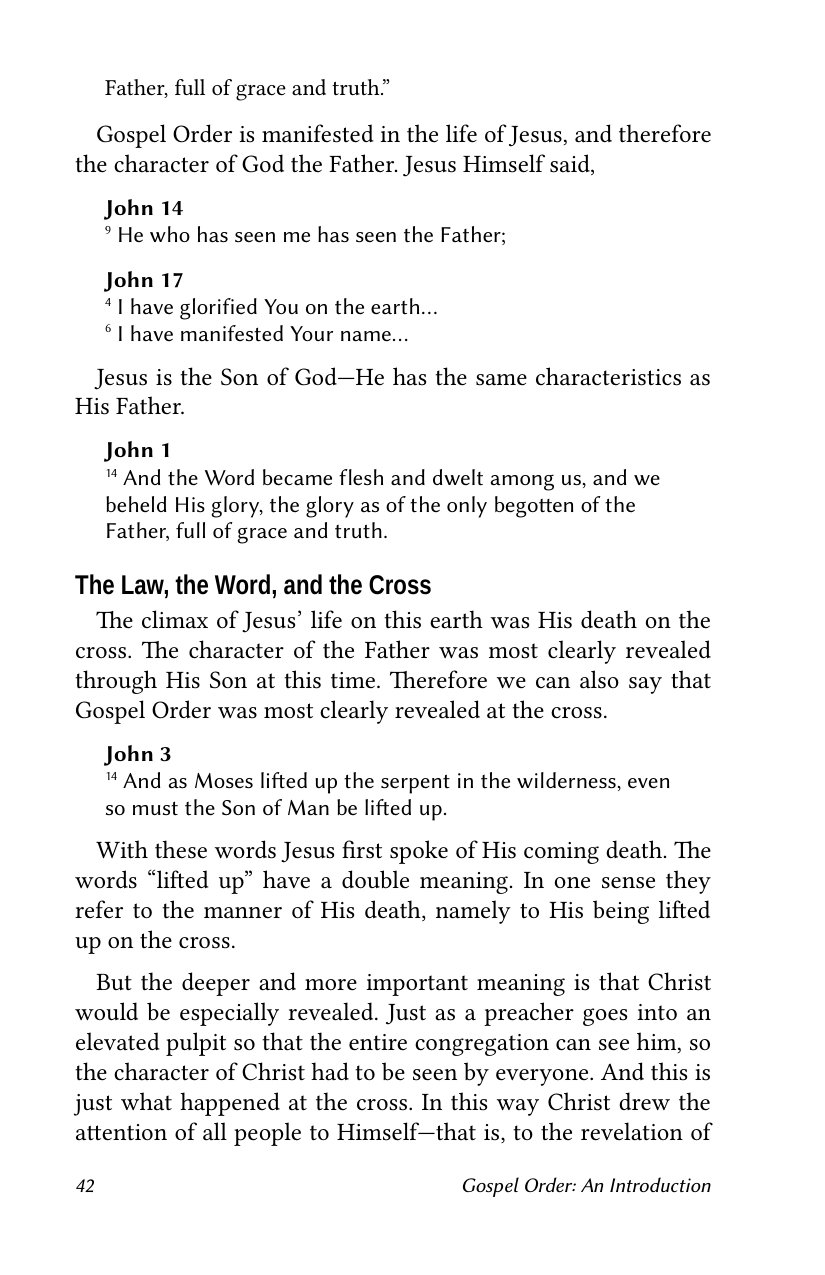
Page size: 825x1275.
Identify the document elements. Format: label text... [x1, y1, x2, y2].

text 14 And as Moses lifted up the serpent in the wilderness, even so must the Son of Man be lifted up. [105, 768, 682, 821]
text 9 He who has seen me has seen the Father; [105, 222, 682, 248]
text John 17 [105, 267, 712, 293]
subtitle The Law, the Word, and the Cross [75, 569, 712, 600]
text But the deeper and more important meaning is that Christ would be especially revealed. Just as a preacher goes into an elevated pulpit so that the entire congregation can see him, so the character of Christ had to be seen by everyone. And this is just what happened at the cross. In this way Christ drew the attention of all people to Himself—that is, to the revelation of [75, 968, 712, 1146]
text The climax of Jesus’ life on this earth was His death on the cross. The character of the Father was most clearly revealed through His Son at this time. Therefore we can also say that Gospel Order was most clearly revealed at the cross. [75, 606, 712, 724]
text Jesus is the Son of God—He has the same characteristics as His Father. [75, 363, 712, 421]
text 6 I have manifested Your name… [105, 321, 682, 347]
text Father, full of grace and truth.” [105, 75, 682, 101]
text 4 I have glorified You on the earth… [105, 294, 682, 320]
text Gospel Order is manifested in the life of Jesus, and therefore the character of God the Father. Jesus Himself said, [75, 120, 712, 178]
text John 1 [105, 437, 712, 463]
text John 3 [105, 741, 712, 767]
text 14 And the Word became flesh and dwelt among us, and we beheld His glory, the glory as of the only begotten of the Father, full of grace and truth. [105, 465, 682, 544]
text With these words Jesus first spoke of His coming death. The words “lifted up” have a double meaning. In one sense they refer to the manner of His death, namely to His being lifted up on the cross. [75, 837, 712, 955]
text John 14 [105, 194, 712, 221]
